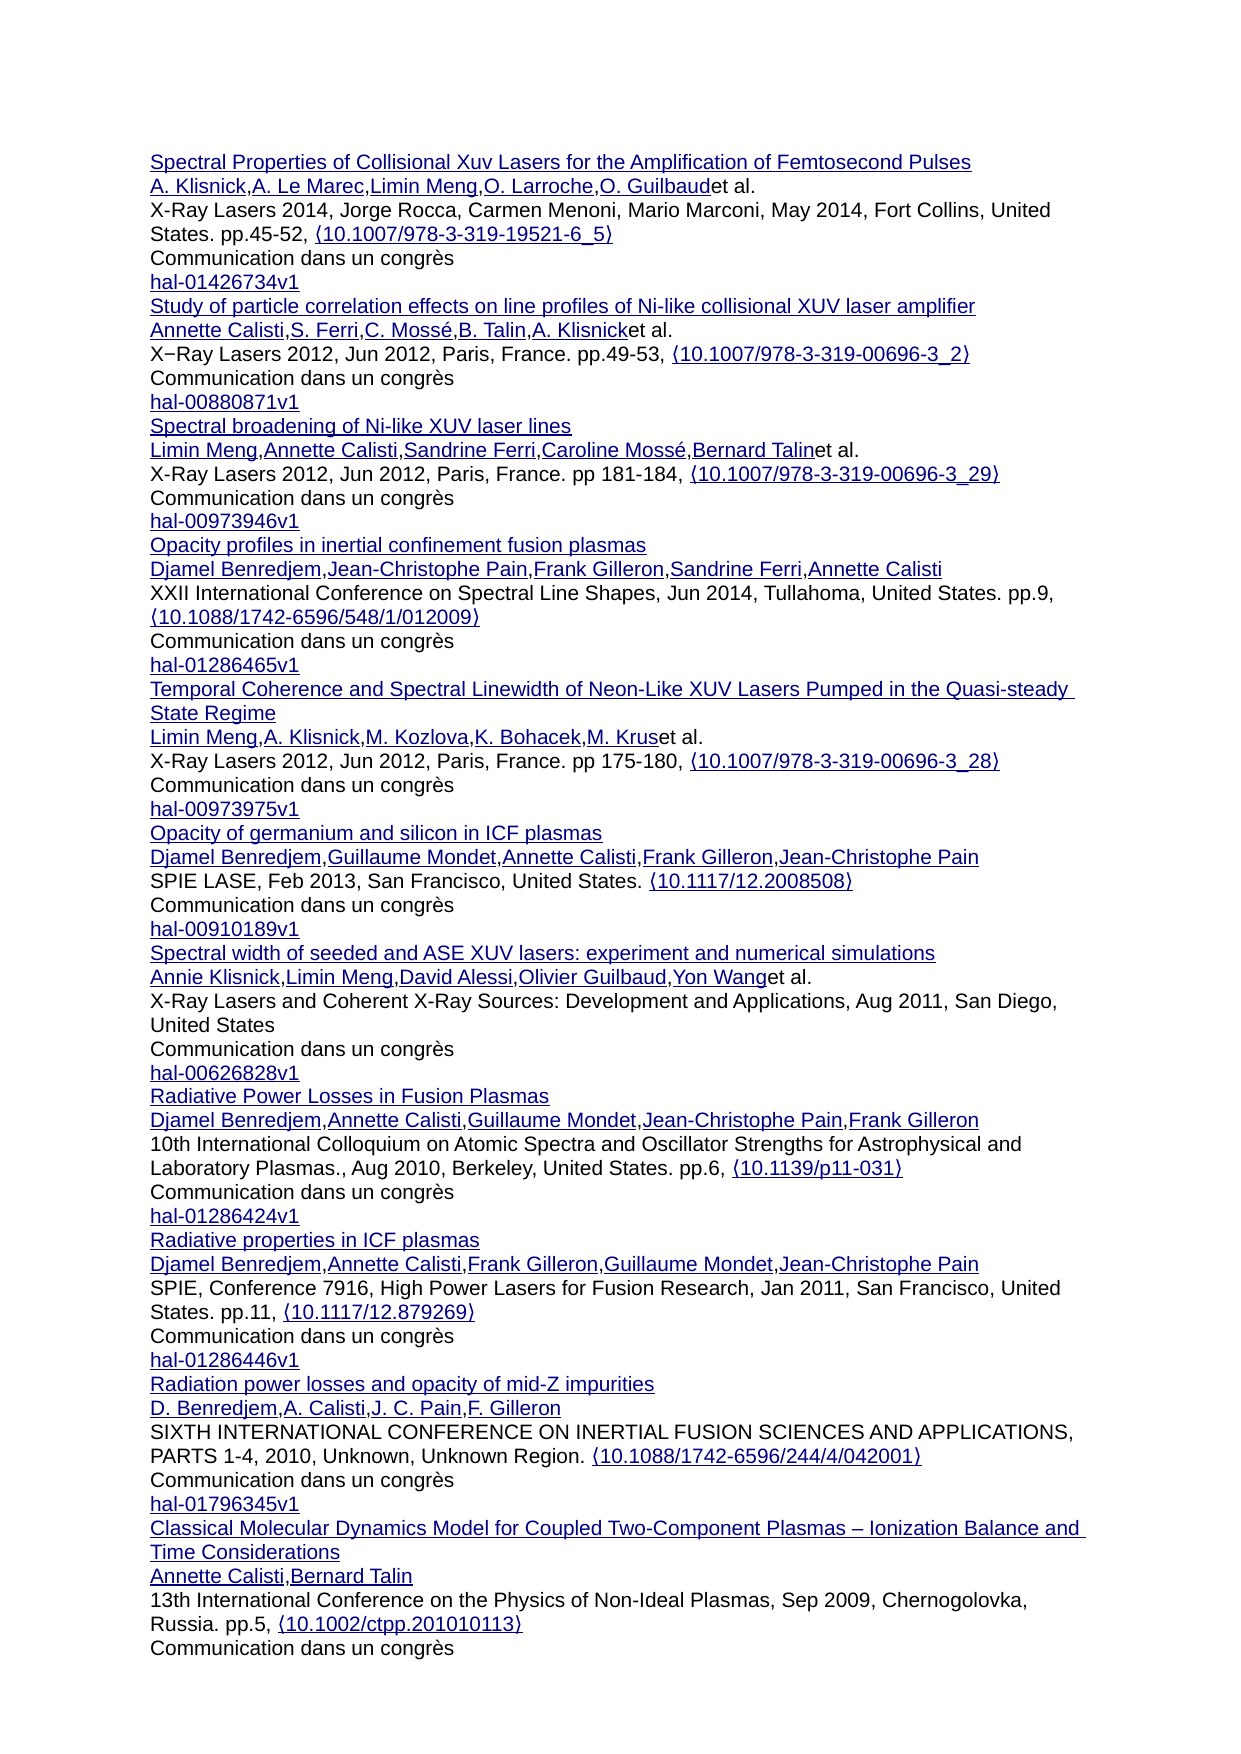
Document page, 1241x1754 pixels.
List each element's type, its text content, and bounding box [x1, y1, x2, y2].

table_cell Temporal Coherence and Spectral Linewidth of Neon-Like XUV Lasers Pumped in the Quasi-steady State Regime Limin Meng,A. Klisnick,M. Kozlova,K. Bohacek,M. Kruset al. X-Ray Lasers 2012, Jun 2012, Paris, France. pp 175-180, ⟨10.1007/978-3-319-00696-3_28⟩ Communication dans un congrès hal-00973975v1 [150, 677, 1090, 821]
table_cell Radiation power losses and opacity of mid-Z impurities D. Benredjem,A. Calisti,J. C. Pain,F. Gilleron SIXTH INTERNATIONAL CONFERENCE ON INERTIAL FUSION SCIENCES AND APPLICATIONS, PARTS 1-4, 2010, Unknown, Unknown Region. ⟨10.1088/1742-6596/244/4/042001⟩ Communication dans un congrès hal-01796345v1 [150, 1372, 1090, 1516]
table_cell Radiative properties in ICF plasmas Djamel Benredjem,Annette Calisti,Frank Gilleron,Guillaume Mondet,Jean-Christophe Pain SPIE, Conference 7916, High Power Lasers for Fusion Research, Jan 2011, San Francisco, United States. pp.11, ⟨10.1117/12.879269⟩ Communication dans un congrès hal-01286446v1 [150, 1228, 1090, 1372]
table_cell Spectral Properties of Collisional Xuv Lasers for the Amplification of Femtosecond Pulses A. Klisnick,A. Le Marec,Limin Meng,O. Larroche,O. Guilbaudet al. X-Ray Lasers 2014, Jorge Rocca, Carmen Menoni, Mario Marconi, May 2014, Fort Collins, United States. pp.45-52, ⟨10.1007/978-3-319-19521-6_5⟩ Communication dans un congrès hal-01426734v1 [150, 150, 1090, 294]
table_cell Spectral broadening of Ni-like XUV laser lines Limin Meng,Annette Calisti,Sandrine Ferri,Caroline Mossé,Bernard Talinet al. X-Ray Lasers 2012, Jun 2012, Paris, France. pp 181-184, ⟨10.1007/978-3-319-00696-3_29⟩ Communication dans un congrès hal-00973946v1 [150, 414, 1090, 533]
table_cell Study of particle correlation effects on line profiles of Ni-like collisional XUV laser amplifier Annette Calisti,S. Ferri,C. Mossé,B. Talin,A. Klisnicket al. X−Ray Lasers 2012, Jun 2012, Paris, France. pp.49-53, ⟨10.1007/978-3-319-00696-3_2⟩ Communication dans un congrès hal-00880871v1 [150, 294, 1090, 413]
table_cell Radiative Power Losses in Fusion Plasmas Djamel Benredjem,Annette Calisti,Guillaume Mondet,Jean-Christophe Pain,Frank Gilleron 10th International Colloquium on Atomic Spectra and Oscillator Strengths for Astrophysical and Laboratory Plasmas., Aug 2010, Berkeley, United States. pp.6, ⟨10.1139/p11-031⟩ Communication dans un congrès hal-01286424v1 [150, 1084, 1090, 1228]
table_cell Classical Molecular Dynamics Model for Coupled Two-Component Plasmas – Ionization Balance and Time Considerations Annette Calisti,Bernard Talin 13th International Conference on the Physics of Non-Ideal Plasmas, Sep 2009, Chernogolovka, Russia. pp.5, ⟨10.1002/ctpp.201010113⟩ Communication dans un congrès [150, 1516, 1090, 1659]
table_cell Opacity proﬁles in inertial conﬁnement fusion plasmas Djamel Benredjem,Jean-Christophe Pain,Frank Gilleron,Sandrine Ferri,Annette Calisti XXII International Conference on Spectral Line Shapes, Jun 2014, Tullahoma, United States. pp.9, ⟨10.1088/1742-6596/548/1/012009⟩ Communication dans un congrès hal-01286465v1 [150, 533, 1090, 677]
table_cell Spectral width of seeded and ASE XUV lasers: experiment and numerical simulations Annie Klisnick,Limin Meng,David Alessi,Olivier Guilbaud,Yon Wanget al. X-Ray Lasers and Coherent X-Ray Sources: Development and Applications, Aug 2011, San Diego, United States Communication dans un congrès hal-00626828v1 [150, 941, 1090, 1084]
table_cell Opacity of germanium and silicon in ICF plasmas Djamel Benredjem,Guillaume Mondet,Annette Calisti,Frank Gilleron,Jean-Christophe Pain SPIE LASE, Feb 2013, San Francisco, United States. ⟨10.1117/12.2008508⟩ Communication dans un congrès hal-00910189v1 [150, 821, 1090, 941]
